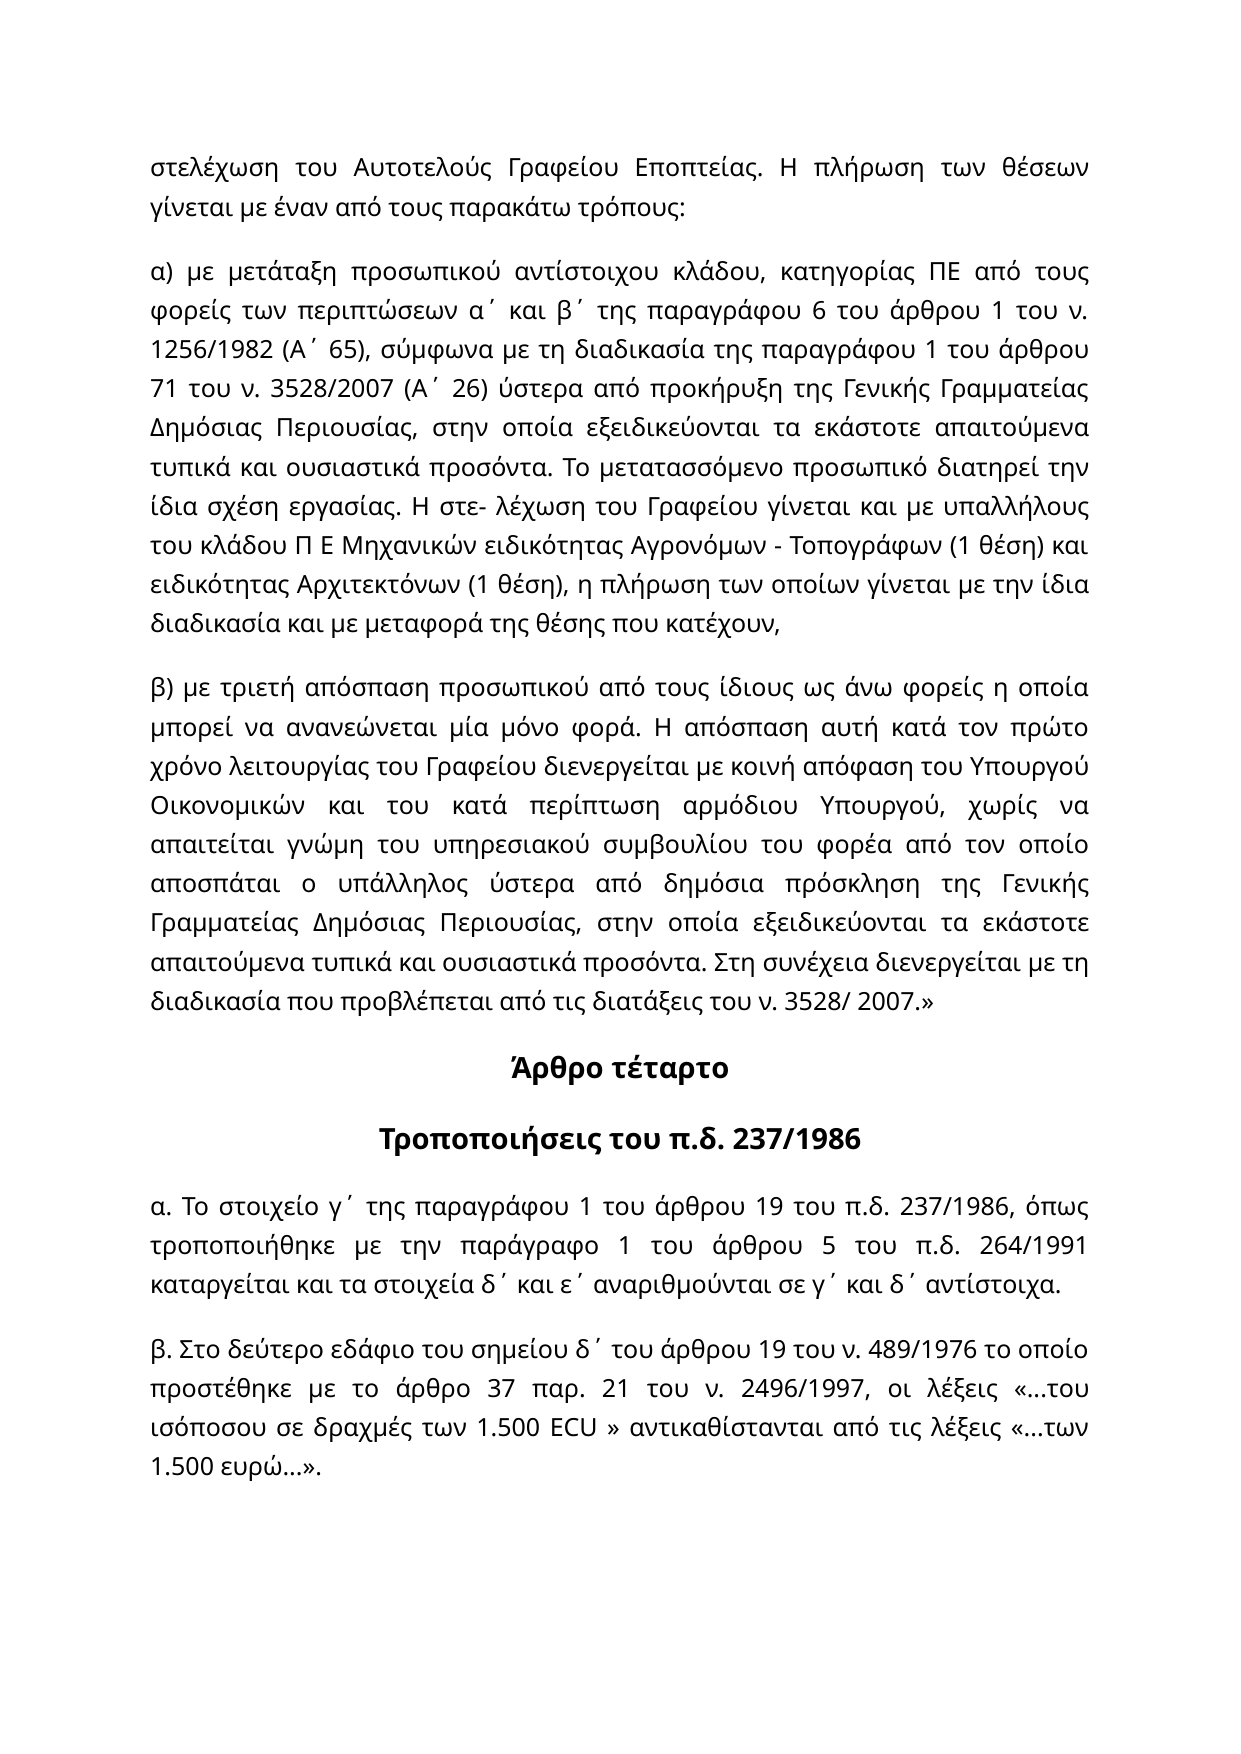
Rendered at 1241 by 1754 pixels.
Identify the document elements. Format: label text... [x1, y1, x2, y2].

subtitle Άρθρο τέταρτο [150, 1047, 1090, 1087]
text β. Στο δεύτερο εδάφιο του σημείου δ΄ του άρθρου 19 του ν. 489/1976 το οποίο προστέθηκε με το άρθρο 37 παρ. 21 του ν. 2496/1997, οι λέξεις «...του ισόποσου σε δραχμές των 1.500 ECU » αντικαθίστανται από τις λέξεις «...των 1.500 ευρώ...». [150, 1331, 1090, 1483]
text β) με τριετή απόσπαση προσωπικού από τους ίδιους ως άνω φορείς η οποία μπορεί να ανανεώνεται μία μόνο φορά. Η απόσπαση αυτή κατά τον πρώτο χρόνο λειτουργίας του Γραφείου διενεργείται με κοινή απόφαση του Υπουργού Οικονομικών και του κατά περίπτωση αρμόδιου Υπουργού, χωρίς να απαιτείται γνώμη του υπηρεσιακού συμβουλίου του φορέα από τον οποίο αποσπάται ο υπάλληλος ύστερα από δημόσια πρόσκληση της Γενικής Γραμματείας Δημόσιας Περιουσίας, στην οποία εξειδικεύονται τα εκάστοτε απαιτούμενα τυπικά και ουσιαστικά προσόντα. Στη συνέχεια διενεργείται με τη διαδικασία που προβλέπεται από τις διατάξεις του ν. 3528/ 2007.» [150, 670, 1090, 1017]
text α. Το στοιχείο γ΄ της παραγράφου 1 του άρθρου 19 του π.δ. 237/1986, όπως τροποποιήθηκε με την παράγραφο 1 του άρθρου 5 του π.δ. 264/1991 καταργείται και τα στοιχεία δ΄ και ε΄ αναριθμούνται σε γ΄ και δ΄ αντίστοιχα. [150, 1189, 1090, 1301]
subtitle Τροποποιήσεις του π.δ. 237/1986 [150, 1118, 1090, 1158]
text α) με μετάταξη προσωπικού αντίστοιχου κλάδου, κατηγορίας ΠΕ από τους φορείς των περιπτώσεων α΄ και β΄ της παραγράφου 6 του άρθρου 1 του ν. 1256/1982 (Α΄ 65), σύμφωνα με τη διαδικασία της παραγράφου 1 του άρθρου 71 του ν. 3528/2007 (Α΄ 26) ύστερα από προκήρυξη της Γενικής Γραμματείας Δημόσιας Περιουσίας, στην οποία εξειδικεύονται τα εκάστοτε απαιτούμενα τυπικά και ουσιαστικά προσόντα. Το μετατασσόμενο προσωπικό διατηρεί την ίδια σχέση εργασίας. Η στε- λέχωση του Γραφείου γίνεται και με υπαλλήλους του κλάδου Π Ε Μηχανικών ειδικότητας Αγρονόμων - Τοπογράφων (1 θέση) και ειδικότητας Αρχιτεκτόνων (1 θέση), η πλήρωση των οποίων γίνεται με την ίδια διαδικασία και με μεταφορά της θέσης που κατέχουν, [150, 253, 1090, 640]
text στελέχωση του Αυτοτελούς Γραφείου Εποπτείας. Η πλήρωση των θέσεων γίνεται με έναν από τους παρακάτω τρόπους: [150, 150, 1090, 223]
